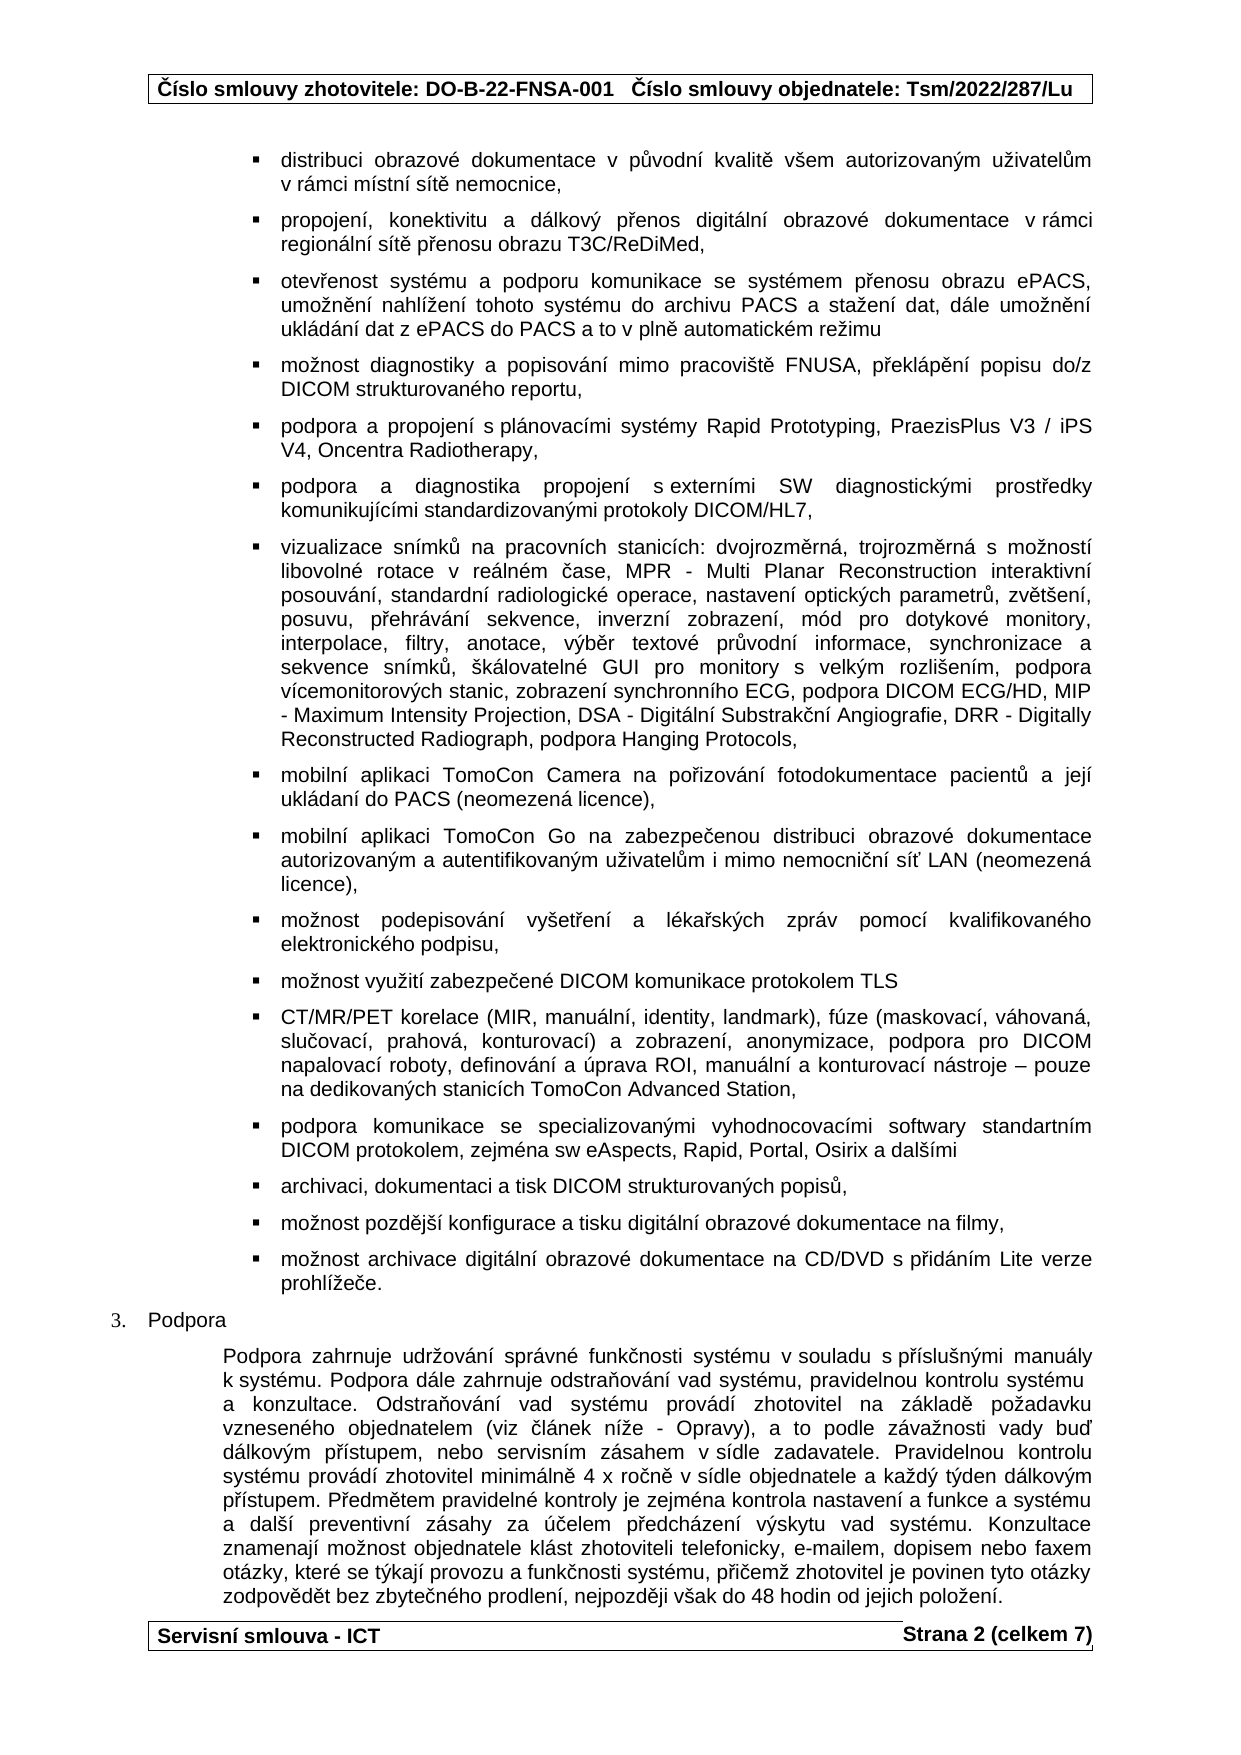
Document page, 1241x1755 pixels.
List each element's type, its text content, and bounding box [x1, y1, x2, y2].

list vizualizace snímků na pracovních stanicích: dvojrozměrná, trojrozměrná s možností libovolné rotace v reálném čase, MPR - Multi Planar Reconstruction interaktivní posouvání, standardní radiologické operace, nastavení optických parametrů, zvětšení, posuvu, přehrávání sekvence, inverzní zobrazení, mód pro dotykové monitory, interpolace, filtry, anotace, výběr textové průvodní informace, synchronizace a sekvence snímků, škálovatelné GUI pro monitory s velkým rozlišením, podpora vícemonitorových stanic, zobrazení synchronního ECG, podpora DICOM ECG/HD, MIP - Maximum Intensity Projection, DSA - Digitální Substrakční Angiografie, DRR - Digitally Reconstructed Radiograph, podpora Hanging Protocols, [251, 535, 1093, 751]
list podpora komunikace se specializovanými vyhodnocovacími softwary standartním DICOM protokolem, zejména sw eAspects, Rapid, Portal, Osirix a dalšími [251, 1113, 1093, 1162]
list Podpora [111, 1308, 1093, 1332]
list podpora a propojení s plánovacími systémy Rapid Prototyping, PraezisPlus V3 / iPS V4, Oncentra Radiotherapy, [251, 414, 1093, 462]
list mobilní aplikaci TomoCon Go na zabezpečenou distribuci obrazové dokumentace autorizovaným a autentifikovaným uživatelům i mimo nemocniční síť LAN (neomezená licence), [251, 823, 1093, 896]
list archivaci, dokumentaci a tisk DICOM strukturovaných popisů, [251, 1174, 1093, 1198]
list CT/MR/PET korelace (MIR, manuální, identity, landmark), fúze (maskovací, váhovaná, slučovací, prahová, konturovací) a zobrazení, anonymizace, podpora pro DICOM napalovací roboty, definování a úprava ROI, manuální a konturovací nástroje – pouze na dedikovaných stanicích TomoCon Advanced Station, [251, 1005, 1093, 1101]
list možnost pozdější konfigurace a tisku digitální obrazové dokumentace na filmy, [251, 1211, 1093, 1235]
list možnost diagnostiky a popisování mimo pracoviště FNUSA, překlápění popisu do/z DICOM strukturovaného reportu, [251, 353, 1093, 401]
list možnost využití zabezpečené DICOM komunikace protokolem TLS [251, 968, 1093, 993]
list mobilní aplikaci TomoCon Camera na pořizování fotodokumentace pacientů a její ukládaní do PACS (neomezená licence), [251, 763, 1093, 811]
list propojení, konektivitu a dálkový přenos digitální obrazové dokumentace v rámci regionální sítě přenosu obrazu T3C/ReDiMed, [251, 208, 1093, 256]
list otevřenost systému a podporu komunikace se systémem přenosu obrazu ePACS, umožnění nahlížení tohoto systému do archivu PACS a stažení dat, dále umožnění ukládání dat z ePACS do PACS a to v plně automatickém režimu [251, 269, 1093, 341]
text Podpora zahrnuje udržování správné funkčnosti systému v souladu s příslušnými manuály k systému. Podpora dále zahrnuje odstraňování vad systému, pravidelnou kontrolu systému a konzultace. Odstraňování vad systému provádí zhotovitel na základě požadavku vzneseného objednatelem (viz článek níže - Opravy), a to podle závažnosti vady buď dálkovým přístupem, nebo servisním zásahem v sídle zadavatele. Pravidelnou kontrolu systému provádí zhotovitel minimálně 4 x ročně v sídle objednatele a každý týden dálkovým přístupem. Předmětem pravidelné kontroly je zejména kontrola nastavení a funkce a systému a další preventivní zásahy za účelem předcházení výskytu vad systému. Konzultace znamenají možnost objednatele klást zhotoviteli telefonicky, e-mailem, dopisem nebo faxem otázky, které se týkají provozu a funkčnosti systému, přičemž zhotovitel je povinen tyto otázky zodpovědět bez zbytečného prodlení, nejpozději však do 48 hodin od jejich položení. [223, 1344, 1093, 1608]
list možnost archivace digitální obrazové dokumentace na CD/DVD s přidáním Lite verze prohlížeče. [251, 1247, 1093, 1295]
list možnost podepisování vyšetření a lékařských zpráv pomocí kvalifikovaného elektronického podpisu, [251, 908, 1093, 956]
list distribuci obrazové dokumentace v původní kvalitě všem autorizovaným uživatelům v rámci místní sítě nemocnice, [251, 148, 1093, 196]
list podpora a diagnostika propojení s externími SW diagnostickými prostředky komunikujícími standardizovanými protokoly DICOM/HL7, [251, 474, 1093, 522]
